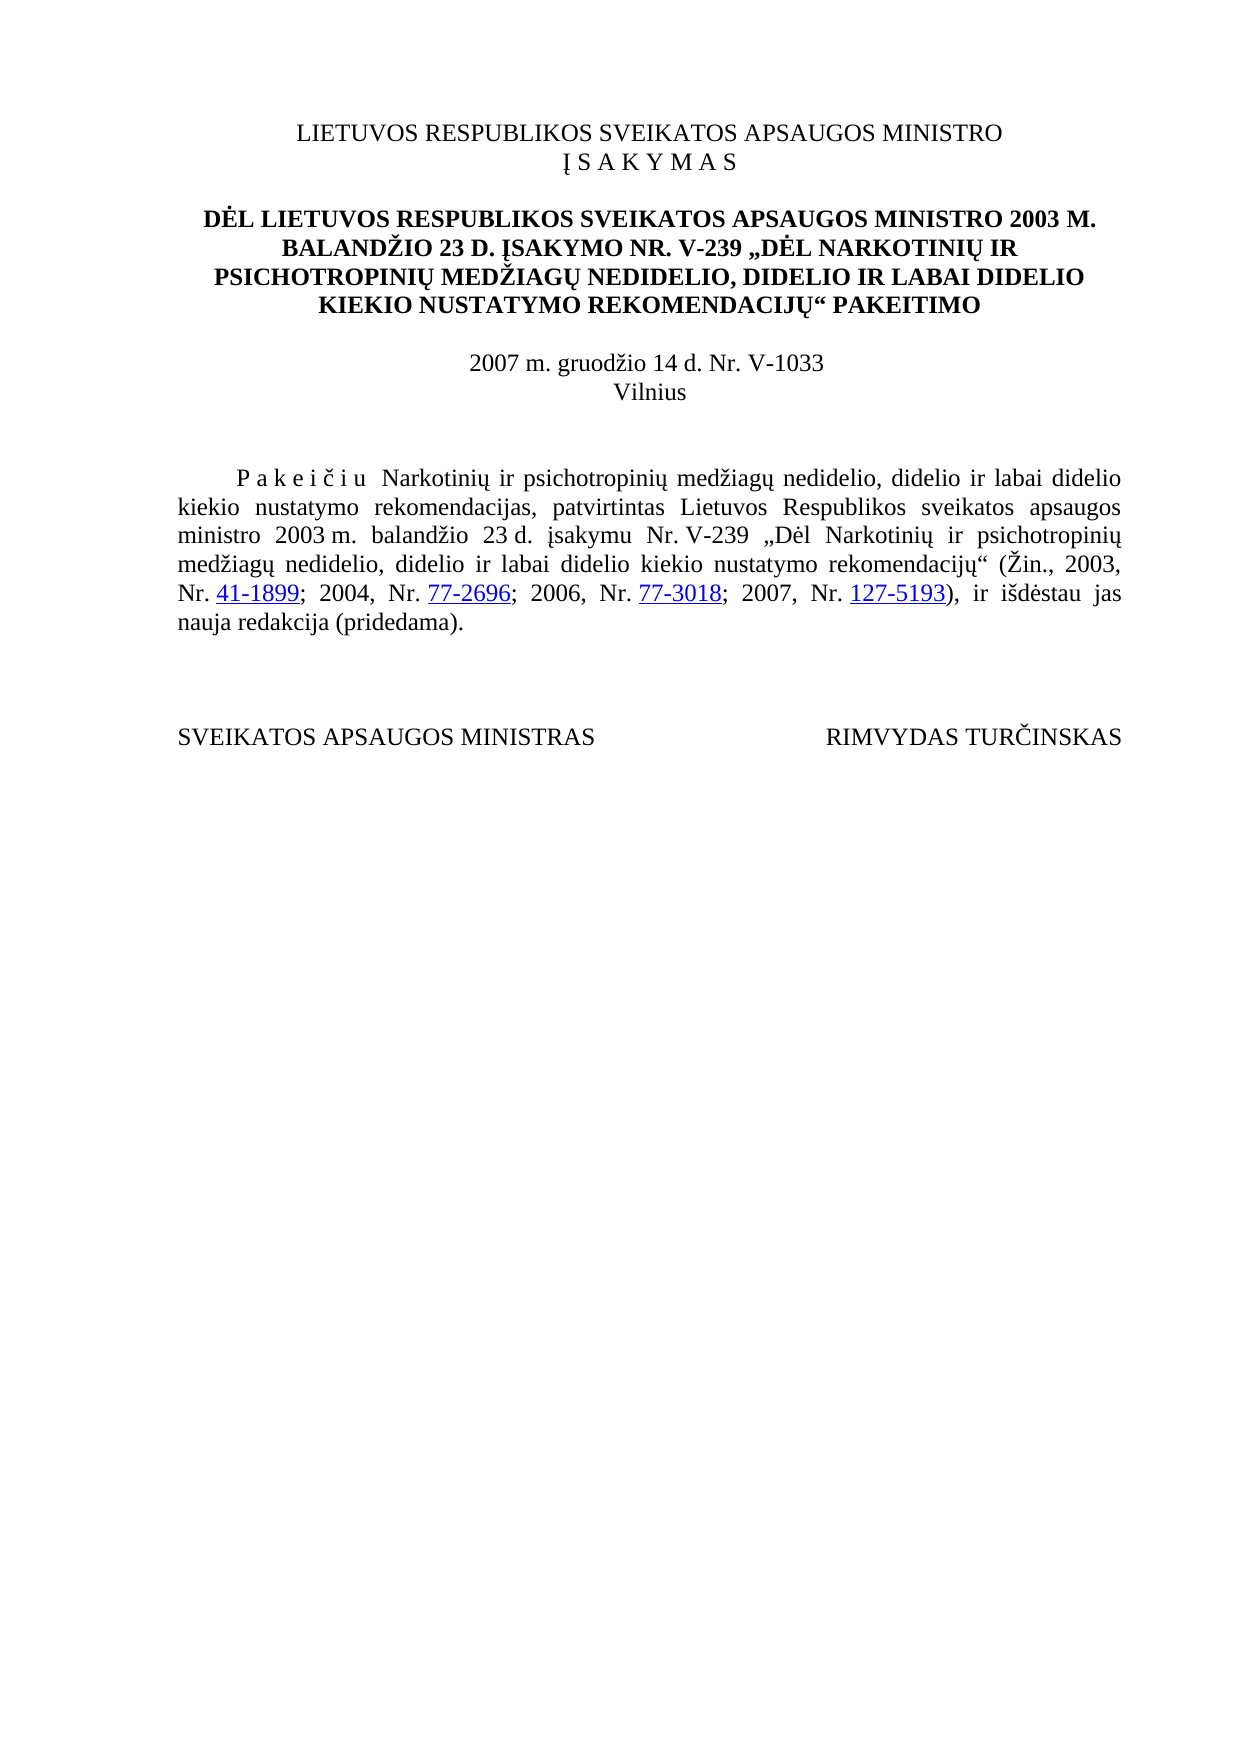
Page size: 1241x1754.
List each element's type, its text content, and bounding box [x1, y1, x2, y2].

text Pakeičiu Narkotinių ir psichotropinių medžiagų nedidelio, didelio ir labai didelio kiekio nustatymo rekomendacijas, patvirtintas Lietuvos Respublikos sveikatos apsaugos ministro 2003 m. balandžio 23 d. įsakymu Nr. V-239 „Dėl Narkotinių ir psichotropinių medžiagų nedidelio, didelio ir labai didelio kiekio nustatymo rekomendacijų“ (Žin., 2003, Nr. 41-1899; 2004, Nr. 77-2696; 2006, Nr. 77-3018; 2007, Nr. 127-5193), ir išdėstau jas nauja redakcija (pridedama). [177, 463, 1122, 636]
text LIETUVOS RESPUBLIKOS SVEIKATOS APSAUGOS MINISTRO [177, 118, 1122, 147]
text 2007 m. gruodžio 14 d. Nr. V-1033 [177, 348, 1122, 377]
text DĖL LIETUVOS RESPUBLIKOS SVEIKATOS APSAUGOS MINISTRO 2003 M. BALANDŽIO 23 D. ĮSAKYMO NR. V-239 „DĖL Narkotinių ir psichotropinių medžiagų nedidelio, didelio ir labai didelio kiekio nustatymo rekomendacijų“ PAKEITIMO [177, 204, 1122, 319]
text ĮSAKYMAS [177, 147, 1122, 176]
text SVEIKATOS APSAUGOS MINISTRAS RIMVYDAS TURČINSKAS [177, 722, 1122, 751]
text Vilnius [177, 377, 1122, 406]
